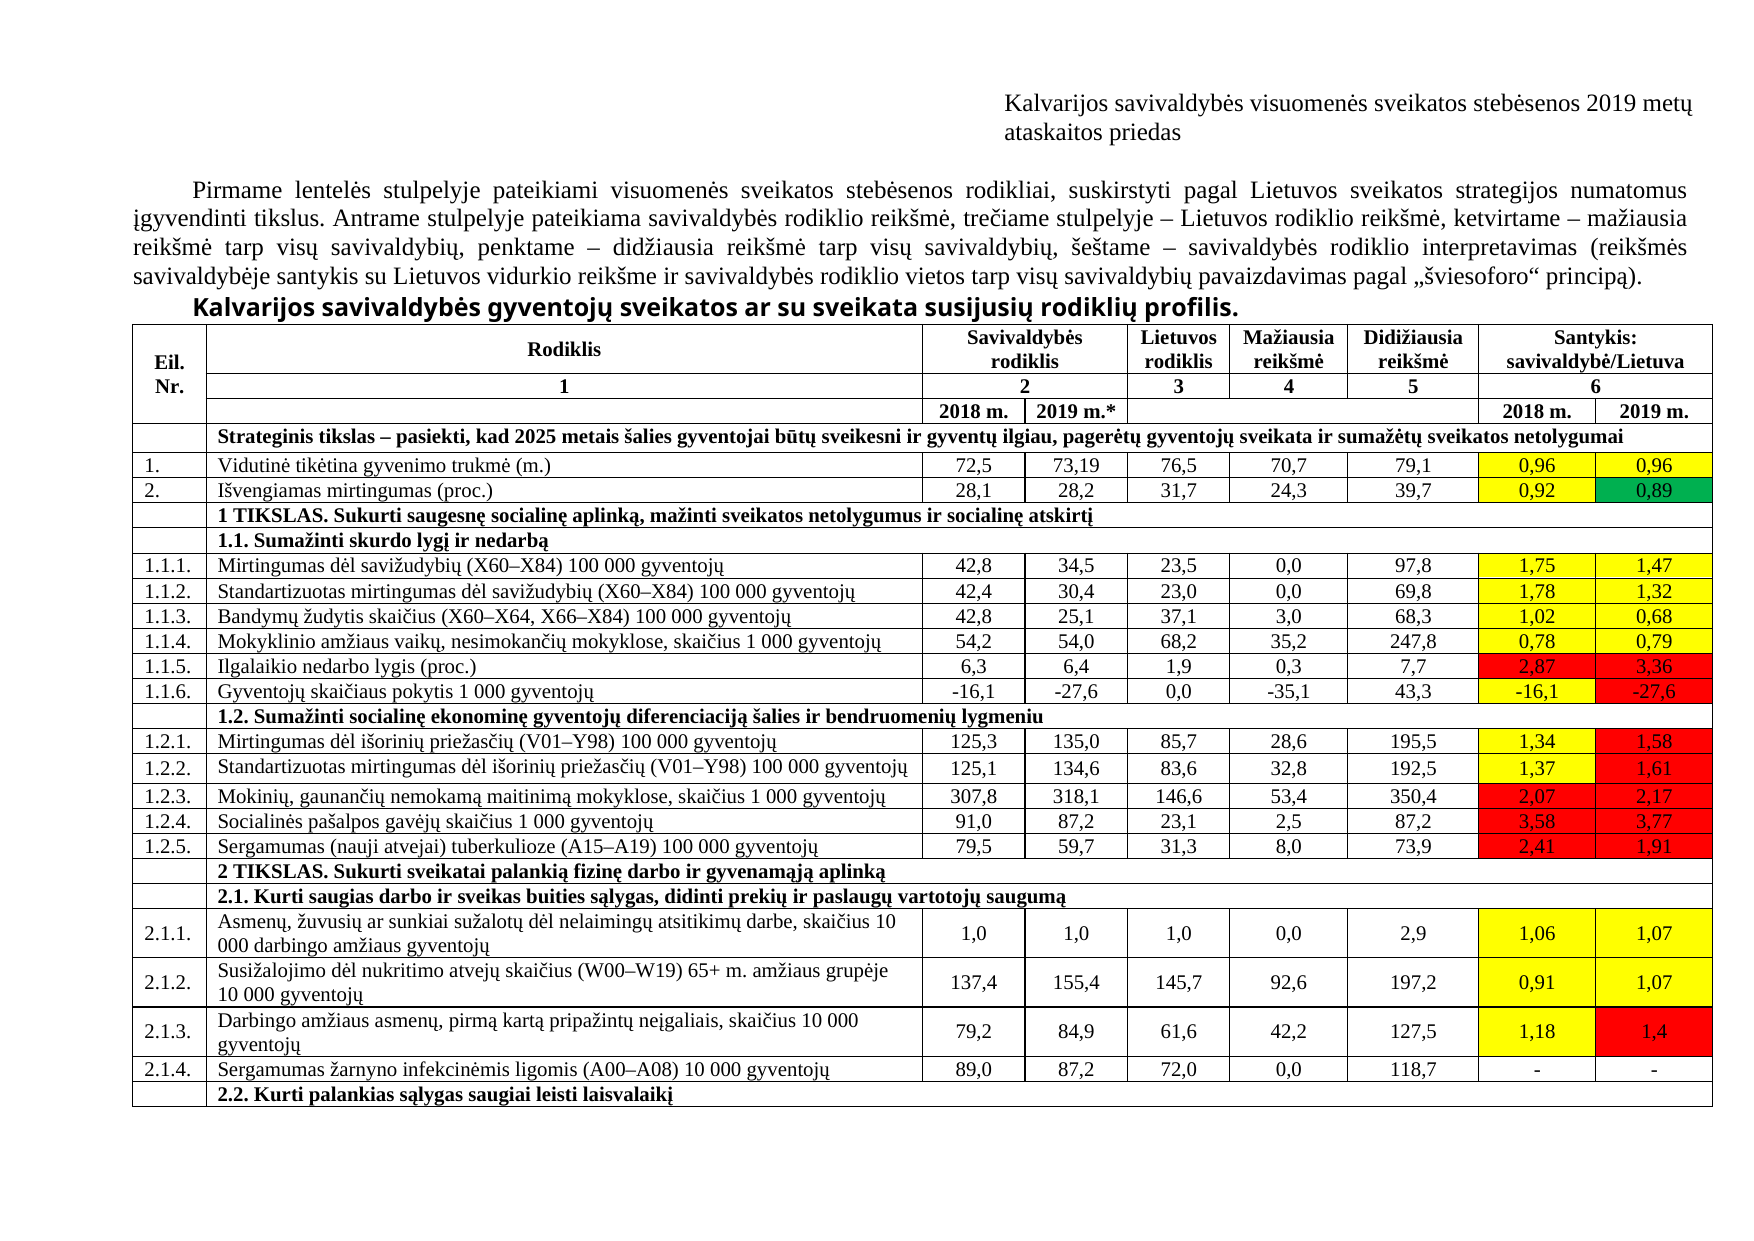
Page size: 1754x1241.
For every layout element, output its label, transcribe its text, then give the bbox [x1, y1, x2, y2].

table_cell 0,3 [1230, 654, 1347, 678]
table_cell 2.1. Kurti saugias darbo ir sveikas buities sąlygas, didinti prekių ir paslaugų vartotojų saugumą [207, 884, 1712, 908]
table_cell 28,2 [1026, 478, 1127, 502]
table_cell 0,0 [1230, 579, 1347, 603]
table_cell -16,1 [1479, 679, 1595, 703]
table_cell 1,91 [1596, 834, 1712, 858]
table_cell 1.2.2. [133, 754, 206, 783]
table_cell 54,2 [923, 629, 1024, 653]
text Kalvarijos savivaldybės visuomenės sveikatos stebėsenos 2019 metų ataskaitos priedas [1004, 88, 1713, 146]
table_cell 0,96 [1596, 453, 1712, 477]
table_cell 23,5 [1128, 554, 1229, 577]
table_cell [133, 424, 206, 452]
table_header Mažiausia reikšmė [1230, 325, 1347, 373]
table_cell 318,1 [1026, 784, 1127, 808]
table_cell Strateginis tikslas – pasiekti, kad 2025 metais šalies gyventojai būtų sveikesni ir gyventų ilgiau, pagerėtų gyventojų sveikata ir sumažėtų sveikatos netolygumai [207, 424, 1712, 452]
table_cell 146,6 [1128, 784, 1229, 808]
table_cell 3,0 [1230, 604, 1347, 628]
table_cell 145,7 [1128, 958, 1229, 1006]
table_cell 31,3 [1128, 834, 1229, 858]
table_cell [1128, 399, 1478, 423]
table_cell 25,1 [1026, 604, 1127, 628]
table_cell 23,0 [1128, 579, 1229, 603]
table_cell Mirtingumas dėl savižudybių (X60–X84) 100 000 gyventojų [207, 554, 922, 577]
table_cell [331, 399, 922, 423]
table_cell 2,17 [1596, 784, 1712, 808]
table_cell 1,06 [1479, 909, 1595, 957]
table_cell 307,8 [923, 784, 1024, 808]
table_cell 61,6 [1128, 1008, 1229, 1056]
table_cell 1,0 [1128, 909, 1229, 957]
table_cell 2018 m. [923, 399, 1024, 423]
table_cell 76,5 [1128, 453, 1229, 477]
table_cell 42,2 [1230, 1008, 1347, 1056]
table_cell -35,1 [1230, 679, 1347, 703]
table_cell Darbingo amžiaus asmenų, pirmą kartą pripažintų neįgaliais, skaičius 10 000 gyventojų [207, 1008, 922, 1056]
table_cell Asmenų, žuvusių ar sunkiai sužalotų dėl nelaimingų atsitikimų darbe, skaičius 10 000 darbingo amžiaus gyventojų [207, 909, 922, 957]
table_cell 30,4 [1026, 579, 1127, 603]
table_cell - [1596, 1057, 1712, 1081]
table_cell 43,3 [1348, 679, 1478, 703]
table_cell Susižalojimo dėl nukritimo atvejų skaičius (W00–W19) 65+ m. amžiaus grupėje 10 000 gyventojų [207, 958, 922, 1006]
table_cell [207, 399, 331, 423]
table_cell Bandymų žudytis skaičius (X60–X64, X66–X84) 100 000 gyventojų [207, 604, 922, 628]
table_cell 2,87 [1479, 654, 1595, 678]
table_cell 1,07 [1596, 958, 1712, 1006]
table_cell 1.1.2. [133, 579, 206, 603]
table_cell 39,7 [1348, 478, 1478, 502]
table_cell 0,0 [1128, 679, 1229, 703]
table_cell 32,8 [1230, 754, 1347, 783]
table_cell 8,0 [1230, 834, 1347, 858]
table_cell 1,02 [1479, 604, 1595, 628]
table_header Didižiausia reikšmė [1348, 325, 1478, 373]
table_cell [133, 503, 206, 527]
table_cell 1.2.3. [133, 784, 206, 808]
table_cell 1.1.1. [133, 554, 206, 577]
table_cell 1.1.3. [133, 604, 206, 628]
table_cell 70,7 [1230, 453, 1347, 477]
table_cell 42,8 [923, 604, 1024, 628]
table_cell 92,6 [1230, 958, 1347, 1006]
table_cell 2 TIKSLAS. Sukurti sveikatai palankią fizinę darbo ir gyvenamąją aplinką [207, 859, 1712, 883]
table_cell 97,8 [1348, 554, 1478, 577]
table_cell 1,34 [1479, 729, 1595, 753]
table_cell 23,1 [1128, 809, 1229, 833]
table_cell Standartizuotas mirtingumas dėl išorinių priežasčių (V01–Y98) 100 000 gyventojų [207, 754, 922, 783]
table_cell 2018 m. [1479, 399, 1595, 423]
table_cell Mokinių, gaunančių nemokamą maitinimą mokyklose, skaičius 1 000 gyventojų [207, 784, 922, 808]
table_cell 83,6 [1128, 754, 1229, 783]
table_cell 1,0 [1026, 909, 1127, 957]
table_cell 2.1.4. [133, 1057, 206, 1081]
table_cell 1.2.4. [133, 809, 206, 833]
table_cell 89,0 [923, 1057, 1024, 1081]
text Pirmame lentelės stulpelyje pateikiami visuomenės sveikatos stebėsenos rodikliai, suskirstyti pagal Lietuvos sveikatos strategijos numatomus įgyvendinti tikslus. Antrame stulpelyje pateikiama savivaldybės rodiklio reikšmė, trečiame stulpelyje – Lietuvos rodiklio reikšmė, ketvirtame – mažiausia reikšmė tarp visų savivaldybių, penktame – didžiausia reikšmė tarp visų savivaldybių, šeštame – savivaldybės rodiklio interpretavimas (reikšmės savivaldybėje santykis su Lietuvos vidurkio reikšme ir savivaldybės rodiklio vietos tarp visų savivaldybių pavaizdavimas pagal „šviesoforo“ principą). [133, 175, 1689, 290]
table_cell 6,3 [923, 654, 1024, 678]
table_cell 24,3 [1230, 478, 1347, 502]
table_cell Standartizuotas mirtingumas dėl savižudybių (X60–X84) 100 000 gyventojų [207, 579, 922, 603]
table_cell Mirtingumas dėl išorinių priežasčių (V01–Y98) 100 000 gyventojų [207, 729, 922, 753]
table_cell 2,07 [1479, 784, 1595, 808]
table_cell 1.1. Sumažinti skurdo lygį ir nedarbą [207, 528, 1712, 552]
table_cell 0,68 [1596, 604, 1712, 628]
table_cell 0,89 [1596, 478, 1712, 502]
table_cell 28,1 [923, 478, 1024, 502]
table_header Eil. Nr. [133, 325, 206, 423]
table_cell Socialinės pašalpos gavėjų skaičius 1 000 gyventojų [207, 809, 922, 833]
table_cell 6,4 [1026, 654, 1127, 678]
table_cell 3,58 [1479, 809, 1595, 833]
table_cell -16,1 [923, 679, 1024, 703]
table_cell 2.1.2. [133, 958, 206, 1006]
table_cell 135,0 [1026, 729, 1127, 753]
table_cell 91,0 [923, 809, 1024, 833]
table_cell [133, 884, 206, 908]
table_cell 54,0 [1026, 629, 1127, 653]
table_cell 2,41 [1479, 834, 1595, 858]
table_cell [133, 1082, 206, 1106]
table_cell 118,7 [1348, 1057, 1478, 1081]
table_cell 2,5 [1230, 809, 1347, 833]
table_cell 4 [1230, 374, 1347, 398]
table_cell 6 [1479, 374, 1712, 398]
table_cell -27,6 [1596, 679, 1712, 703]
table_cell 35,2 [1230, 629, 1347, 653]
table_cell 1. [133, 453, 206, 477]
table_cell 1.2. Sumažinti socialinę ekonominę gyventojų diferenciaciją šalies ir bendruomenių lygmeniu [207, 704, 1712, 728]
table_cell 5 [1348, 374, 1478, 398]
table_cell 28,6 [1230, 729, 1347, 753]
table_cell 0,0 [1230, 909, 1347, 957]
table_cell [133, 704, 206, 728]
table_cell 72,5 [923, 453, 1024, 477]
table_header Santykis: savivaldybė/Lietuva [1479, 325, 1712, 373]
table_cell 192,5 [1348, 754, 1478, 783]
table_cell 73,9 [1348, 834, 1478, 858]
table_cell 87,2 [1026, 1057, 1127, 1081]
table_cell 7,7 [1348, 654, 1478, 678]
table_cell [133, 859, 206, 883]
table_cell 42,4 [923, 579, 1024, 603]
table_cell 84,9 [1026, 1008, 1127, 1056]
table_cell 1,61 [1596, 754, 1712, 783]
table_cell 87,2 [1348, 809, 1478, 833]
table_cell 73,19 [1026, 453, 1127, 477]
table_cell 2019 m.* [1026, 399, 1127, 423]
table_cell 31,7 [1128, 478, 1229, 502]
table_cell 1.1.5. [133, 654, 206, 678]
table_cell 1.1.6. [133, 679, 206, 703]
table_cell 1,18 [1479, 1008, 1595, 1056]
table_cell 197,2 [1348, 958, 1478, 1006]
table_cell Gyventojų skaičiaus pokytis 1 000 gyventojų [207, 679, 922, 703]
table_cell 42,8 [923, 554, 1024, 577]
table_cell 1 TIKSLAS. Sukurti saugesnę socialinę aplinką, mažinti sveikatos netolygumus ir socialinę atskirtį [207, 503, 1712, 527]
table_cell 87,2 [1026, 809, 1127, 833]
table_cell 0,78 [1479, 629, 1595, 653]
table_cell 34,5 [1026, 554, 1127, 577]
table_cell 3,77 [1596, 809, 1712, 833]
table_cell 2. [133, 478, 206, 502]
table_cell 59,7 [1026, 834, 1127, 858]
table_cell 134,6 [1026, 754, 1127, 783]
table_cell 3,36 [1596, 654, 1712, 678]
table_header Lietuvos rodiklis [1128, 325, 1229, 373]
table_cell 1,75 [1479, 554, 1595, 577]
table_cell 37,1 [1128, 604, 1229, 628]
table_cell - [1479, 1057, 1595, 1081]
table_cell 127,5 [1348, 1008, 1478, 1056]
table_cell 2.2. Kurti palankias sąlygas saugiai leisti laisvalaikį [207, 1082, 1712, 1106]
table_cell [133, 528, 206, 552]
table_cell Sergamumas (nauji atvejai) tuberkulioze (A15–A19) 100 000 gyventojų [207, 834, 922, 858]
table_cell 1.2.5. [133, 834, 206, 858]
table_cell 247,8 [1348, 629, 1478, 653]
table_cell 0,79 [1596, 629, 1712, 653]
table_cell 1,32 [1596, 579, 1712, 603]
table_cell 1,0 [923, 909, 1024, 957]
table_cell 3 [1128, 374, 1229, 398]
table_cell 125,1 [923, 754, 1024, 783]
table_cell 1,58 [1596, 729, 1712, 753]
text Kalvarijos savivaldybės gyventojų sveikatos ar su sveikata susijusių rodiklių profilis. [133, 290, 1689, 324]
table_cell 79,1 [1348, 453, 1478, 477]
table_cell 350,4 [1348, 784, 1478, 808]
table_cell 1,37 [1479, 754, 1595, 783]
table_cell 68,3 [1348, 604, 1478, 628]
table_cell Ilgalaikio nedarbo lygis (proc.) [207, 654, 922, 678]
table_cell 53,4 [1230, 784, 1347, 808]
table_header Savivaldybės rodiklis [923, 325, 1127, 373]
table_cell 155,4 [1026, 958, 1127, 1006]
table_cell 125,3 [923, 729, 1024, 753]
table_cell 68,2 [1128, 629, 1229, 653]
table_cell 1 [207, 374, 922, 398]
table_cell 2.1.3. [133, 1008, 206, 1056]
table_cell Mokyklinio amžiaus vaikų, nesimokančių mokyklose, skaičius 1 000 gyventojų [207, 629, 922, 653]
table_cell Vidutinė tikėtina gyvenimo trukmė (m.) [207, 453, 922, 477]
table_cell -27,6 [1026, 679, 1127, 703]
table_cell 79,2 [923, 1008, 1024, 1056]
table_cell 79,5 [923, 834, 1024, 858]
table_cell 2,9 [1348, 909, 1478, 957]
table_cell 85,7 [1128, 729, 1229, 753]
table_cell 1,78 [1479, 579, 1595, 603]
table_cell 0,0 [1230, 554, 1347, 577]
table_header Rodiklis [207, 325, 922, 373]
table_cell 2019 m. [1596, 399, 1712, 423]
table_cell 72,0 [1128, 1057, 1229, 1081]
table_cell 1.2.1. [133, 729, 206, 753]
table_cell 2.1.1. [133, 909, 206, 957]
table_cell 1.1.4. [133, 629, 206, 653]
table_cell 2 [923, 374, 1127, 398]
table_cell 1,47 [1596, 554, 1712, 577]
table_cell 137,4 [923, 958, 1024, 1006]
table_cell 195,5 [1348, 729, 1478, 753]
table_cell 0,91 [1479, 958, 1595, 1006]
table_cell Išvengiamas mirtingumas (proc.) [207, 478, 922, 502]
table_cell 1,4 [1596, 1008, 1712, 1056]
table_cell 0,0 [1230, 1057, 1347, 1081]
table_cell 0,96 [1479, 453, 1595, 477]
table_cell 69,8 [1348, 579, 1478, 603]
table_cell 1,07 [1596, 909, 1712, 957]
table_cell Sergamumas žarnyno infekcinėmis ligomis (A00–A08) 10 000 gyventojų [207, 1057, 922, 1081]
table_cell 0,92 [1479, 478, 1595, 502]
table_cell 1,9 [1128, 654, 1229, 678]
